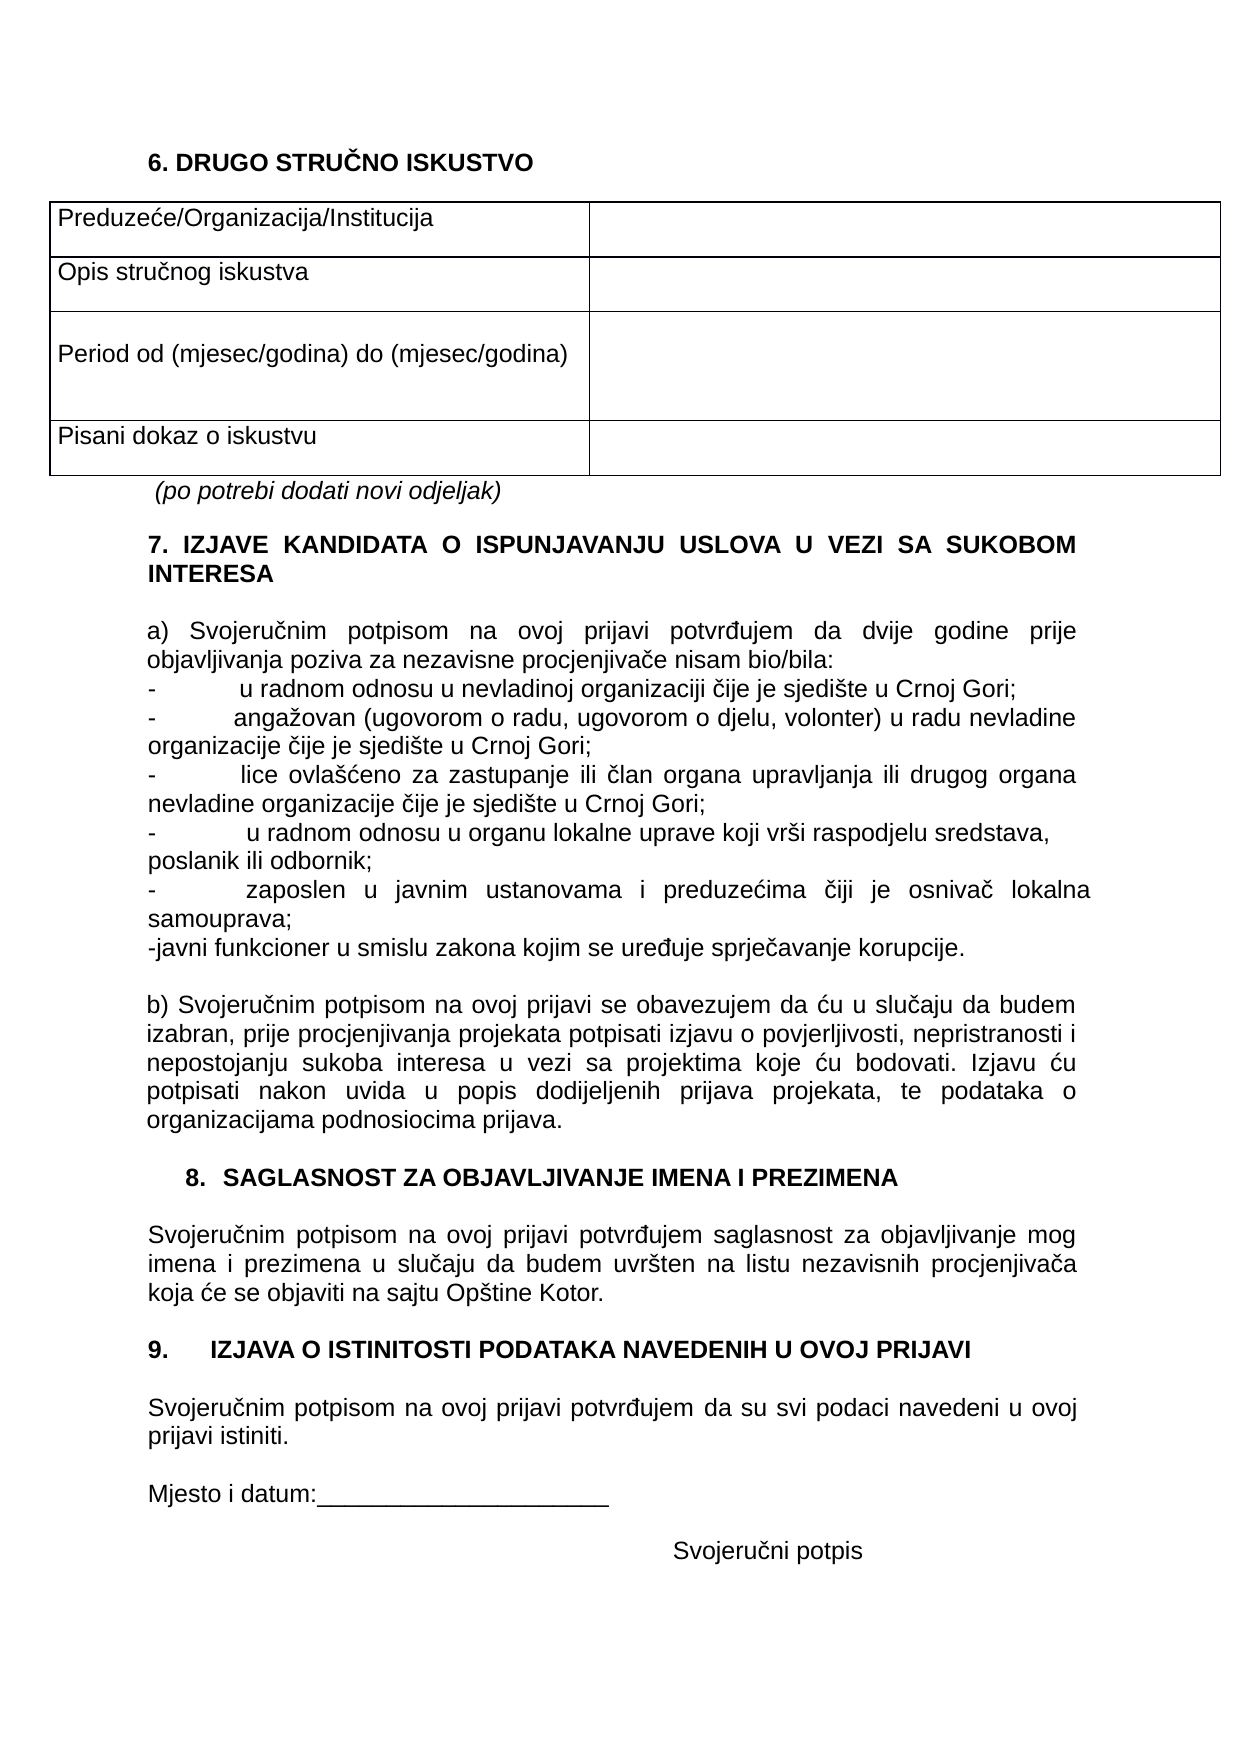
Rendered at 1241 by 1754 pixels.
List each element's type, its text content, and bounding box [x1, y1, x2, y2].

text b) Svojeručnim potpisom na ovoj prijavi se obavezujem da ću u slučaju da budem izabran, prije procjenjivanja projekata potpisati izjavu o povjerljivosti, nepristranosti i nepostojanju sukoba interesa u vezi sa projektima koje ću bodovati. Izjavu ću potpisati nakon uvida u popis dodijeljenih prijava projekata, te podataka o organizacijama podnosiocima prijava. [146, 990, 1078, 1134]
text poslanik ili odbornik; [148, 846, 1093, 875]
table_cell Pisani dokaz o iskustvu [51, 421, 589, 475]
table_cell Opis stručnog iskustva [51, 258, 589, 311]
table_cell [590, 312, 1220, 420]
text - angažovan (ugovorom o radu, ugovorom o djelu, volonter) u radu nevladine organizacije čije je sjedište u Crnoj Gori; [148, 703, 1078, 760]
text - zaposlen u javnim ustanovama i preduzećima čiji je osnivač lokalna samouprava; [148, 875, 1093, 933]
table_cell [590, 258, 1220, 311]
text - u radnom odnosu u nevladinoj organizaciji čije je sjedište u Crnoj Gori; [148, 674, 1078, 703]
text Mjesto i datum:_____________________ [148, 1479, 1118, 1508]
text Svojeručnim potpisom na ovoj prijavi potvrđujem da su svi podaci navedeni u ovoj prijavi istiniti. [148, 1393, 1078, 1450]
text - lice ovlašćeno za zastupanje ili član organa upravljanja ili drugog organa nevladine organizacije čije je sjedište u Crnoj Gori; [148, 760, 1078, 818]
text 7. IZJAVE KANDIDATA O ISPUNJAVANJU USLOVA U VEZI SA SUKOBOM INTERESA [148, 530, 1078, 588]
text 6. DRUGO STRUČNO ISKUSTVO [148, 148, 1109, 176]
table_header Preduzeće/Organizacija/Institucija [51, 203, 589, 256]
table_cell Period od (mjesec/godina) do (mjesec/godina) [51, 312, 589, 420]
text Svojeručni potpis [598, 1536, 1118, 1565]
list SAGLASNOST ZA OBJAVLJIVANJE IMENA I PREZIMENA [185, 1163, 1078, 1191]
text Svojeručnim potpisom na ovoj prijavi potvrđujem saglasnost za objavljivanje mog imena i prezimena u slučaju da budem uvršten na listu nezavisnih procjenjivača koja će se objaviti na sajtu Opštine Kotor. [148, 1220, 1078, 1306]
table_cell [590, 421, 1220, 475]
list javni funkcioner u smislu zakona kojim se uređuje sprječavanje korupcije. [148, 933, 1093, 961]
text 9. IZJAVA O ISTINITOSTI PODATAKA NAVEDENIH U OVOJ PRIJAVI [148, 1335, 1078, 1364]
text (po potrebi dodati novi odjeljak) [148, 476, 1109, 505]
table_header [590, 203, 1220, 256]
list a) Svojeručnim potpisom na ovoj prijavi potvrđujem da dvije godine prije objavljivanja poziva za nezavisne procjenjivače nisam bio/bila: [147, 616, 1078, 674]
text - u radnom odnosu u organu lokalne uprave koji vrši raspodjelu sredstava, [148, 818, 1093, 846]
